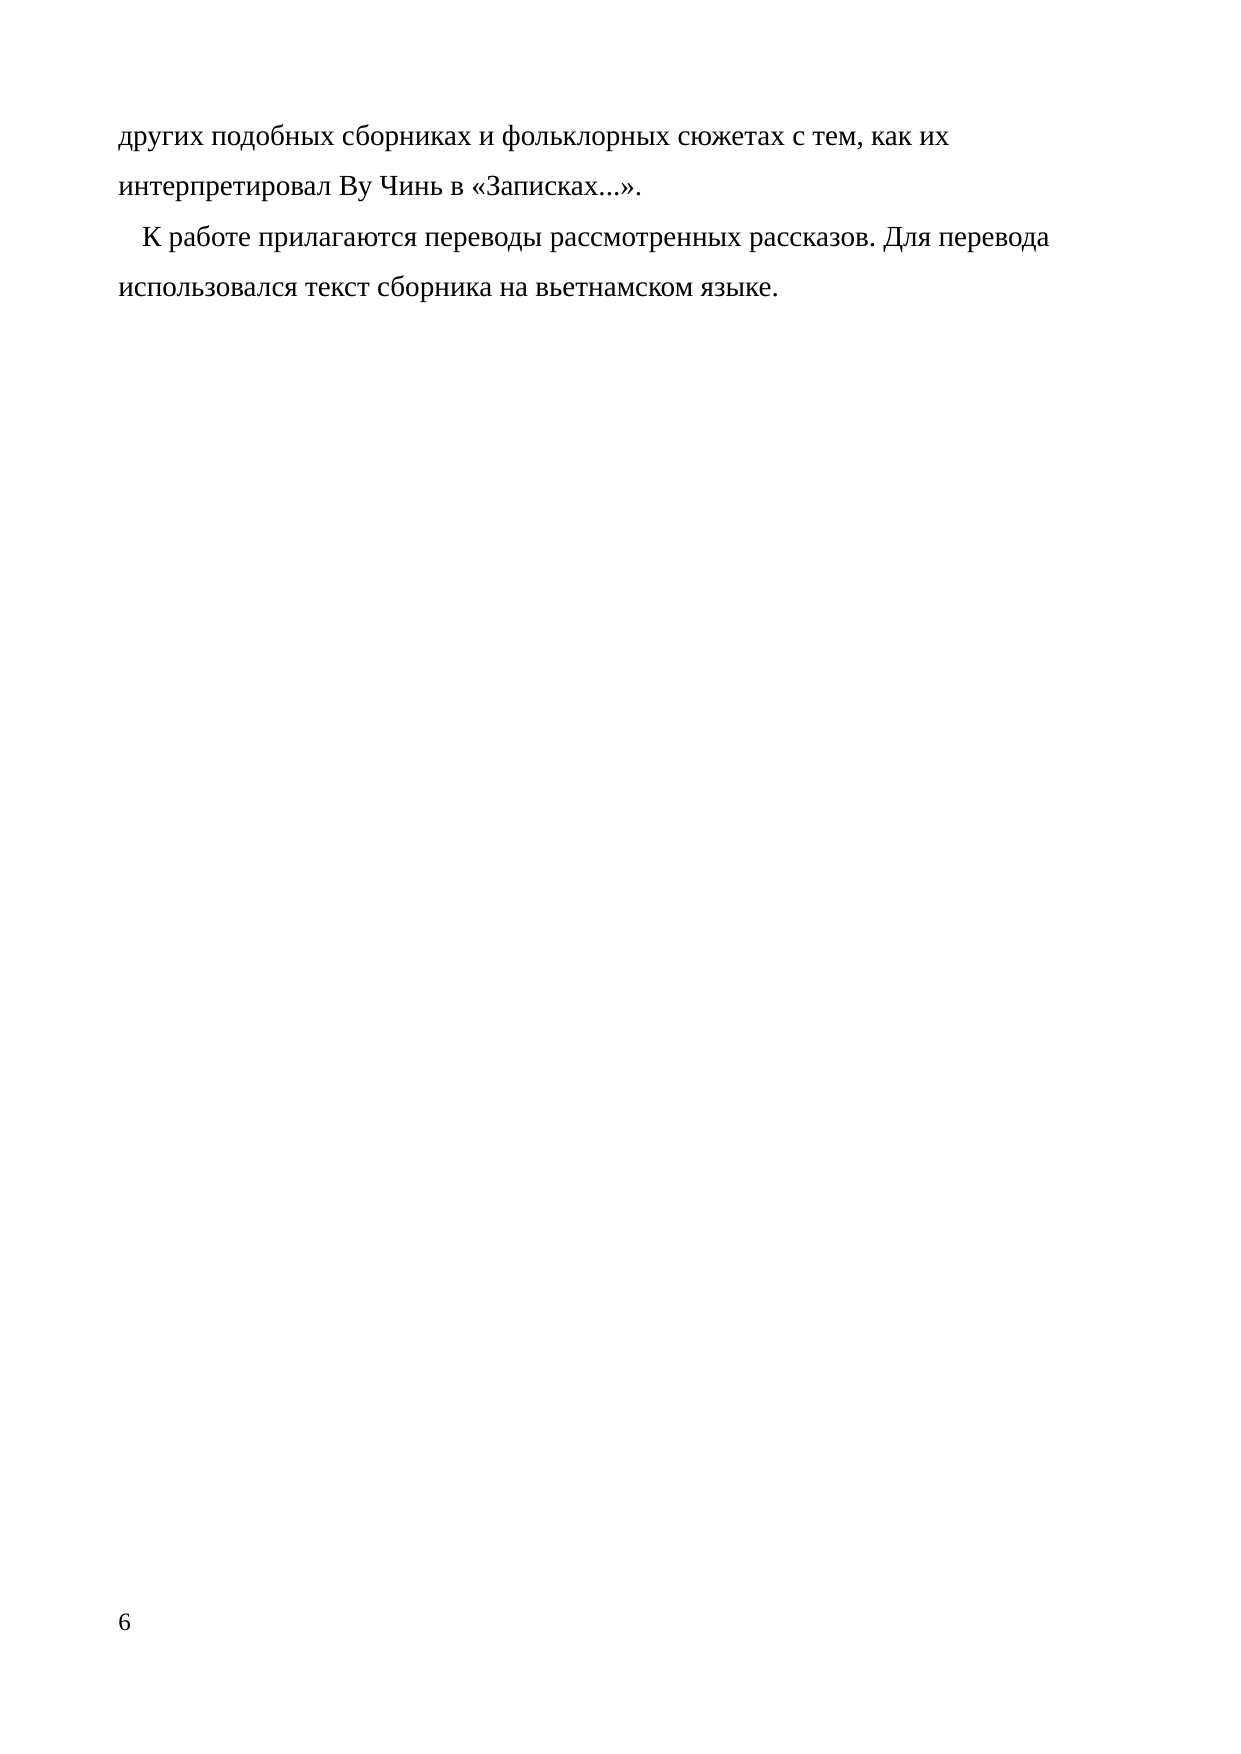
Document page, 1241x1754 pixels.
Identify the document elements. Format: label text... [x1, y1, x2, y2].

text К работе прилагаются переводы рассмотренных рассказов. Для перевода использовался текст сборника на вьетнамском языке. [118, 219, 1122, 303]
text других подобных сборниках и фольклорных сюжетах с тем, как их интерпретировал Ву Чинь в «Записках...». [118, 118, 1122, 202]
